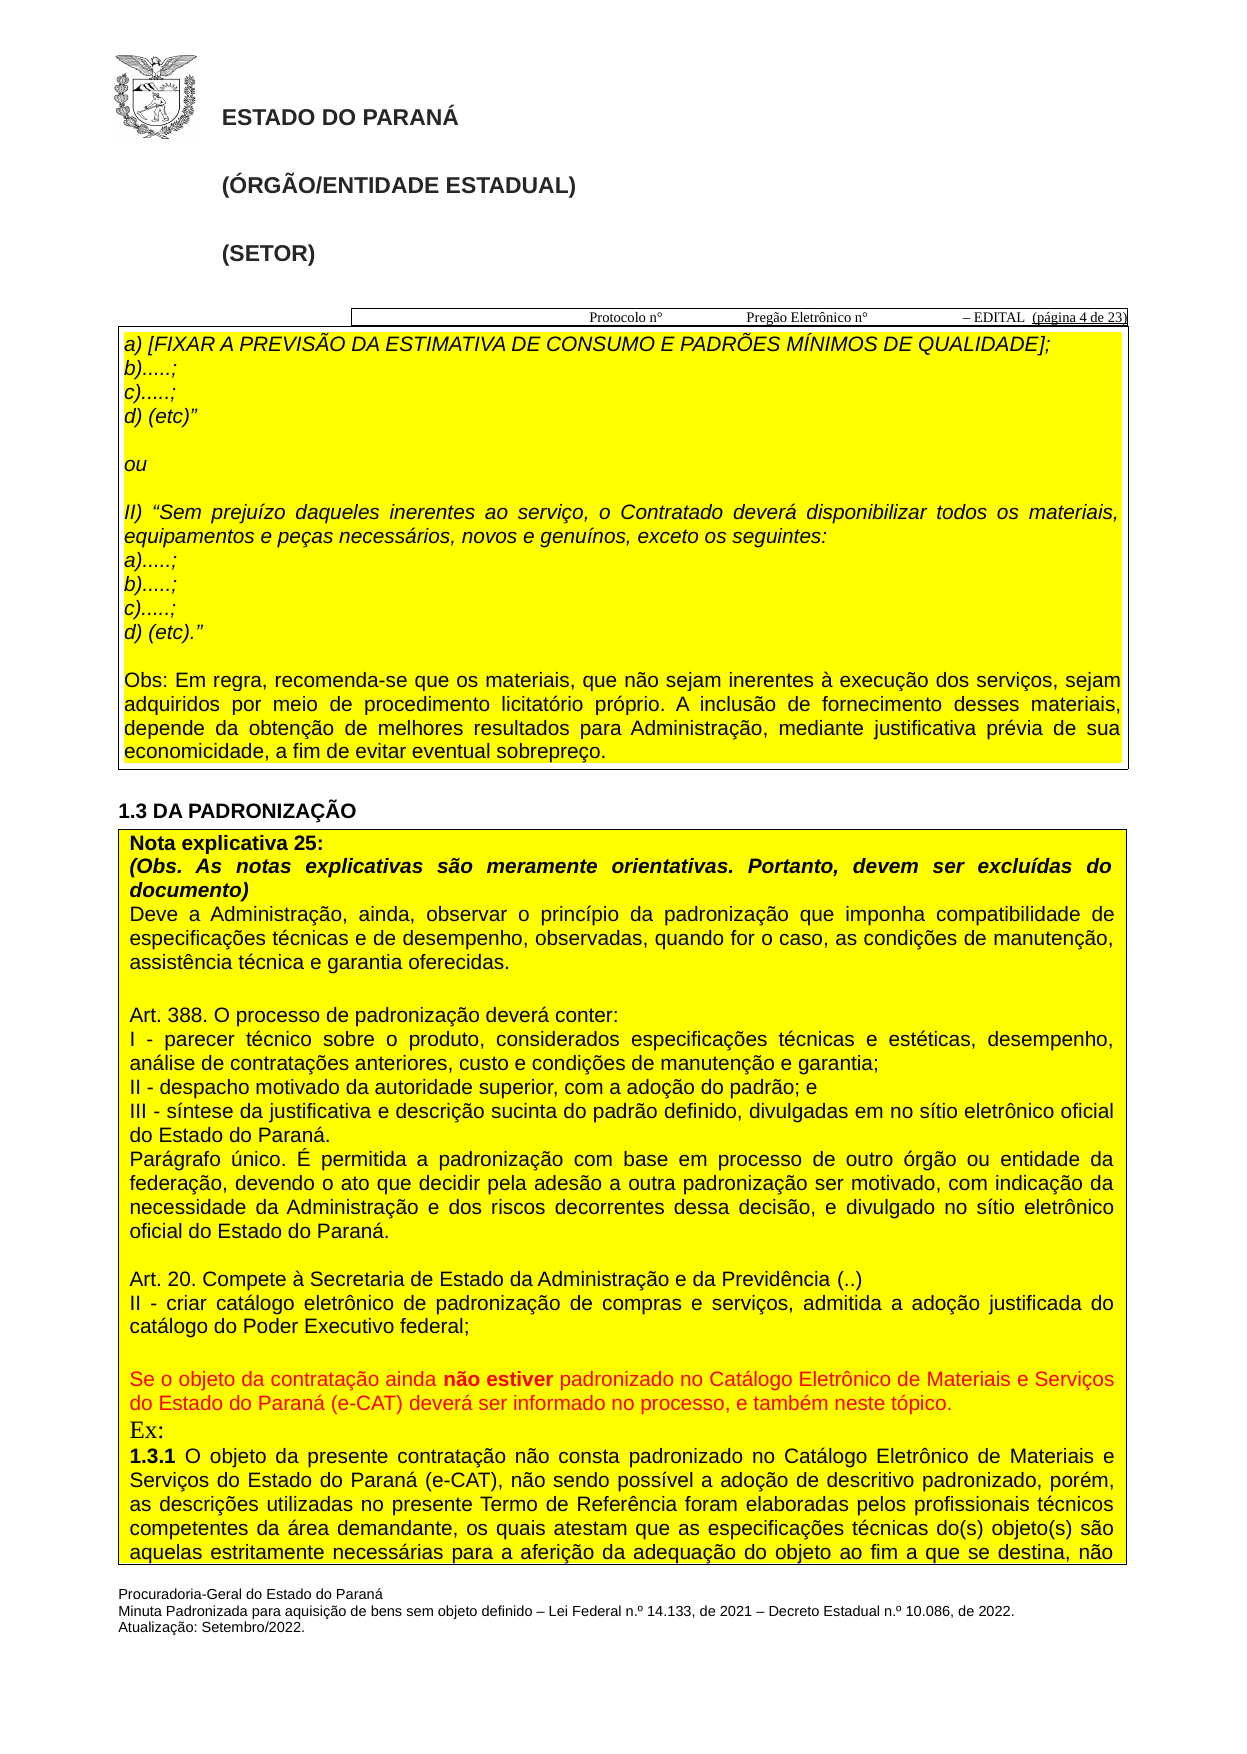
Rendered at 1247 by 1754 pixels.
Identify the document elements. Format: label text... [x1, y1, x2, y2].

table_header Nota explicativa 25: (Obs. As notas explicativas são meramente orientativas. Portanto, devem ser excluídas do documento) Deve a Administração, ainda, observar o princípio da padronização que imponha compatibilidade de especificações técnicas e de desempenho, observadas, quando for o caso, as condições de manutenção, assistência técnica e garantia oferecidas. Art. 388. O processo de padronização deverá conter: I - parecer técnico sobre o produto, considerados especificações técnicas e estéticas, desempenho, análise de contratações anteriores, custo e condições de manutenção e garantia; II - despacho motivado da autoridade superior, com a adoção do padrão; e III - síntese da justificativa e descrição sucinta do padrão definido, divulgadas em no sítio eletrônico oficial do Estado do Paraná. Parágrafo único. É permitida a padronização com base em processo de outro órgão ou entidade da federação, devendo o ato que decidir pela adesão a outra padronização ser motivado, com indicação da necessidade da Administração e dos riscos decorrentes dessa decisão, e divulgado no sítio eletrônico oficial do Estado do Paraná. Art. 20. Compete à Secretaria de Estado da Administração e da Previdência (..) II - criar catálogo eletrônico de padronização de compras e serviços, admitida a adoção justificada do catálogo do Poder Executivo federal; Se o objeto da contratação ainda não estiver padronizado no Catálogo Eletrônico de Materiais e Serviços do Estado do Paraná (e-CAT) deverá ser informado no processo, e também neste tópico. Ex: 1.3.1 O objeto da presente contratação não consta padronizado no Catálogo Eletrônico de Materiais e Serviços do Estado do Paraná (e-CAT), não sendo possível a adoção de descritivo padronizado, porém, as descrições utilizadas no presente Termo de Referência foram elaboradas pelos profissionais técnicos competentes da área demandante, os quais atestam que as especificações técnicas do(s) objeto(s) são aquelas estritamente necessárias para a aferição da adequação do objeto ao fim a que se destina, não [119, 830, 1126, 1563]
text 1.3 DA PADRONIZAÇÃO [118, 799, 1128, 823]
table_header a) [fixar a previsão da estimativa de consumo e padrões mínimos de qualidade]; b).....; c).....; d) (etc)” ou II) “Sem prejuízo daqueles inerentes ao serviço, o Contratado deverá disponibilizar todos os materiais, equipamentos e peças necessários, novos e genuínos, exceto os seguintes: a).....; b).....; c).....; d) (etc).” Obs: Em regra, recomenda-se que os materiais, que não sejam inerentes à execução dos serviços, sejam adquiridos por meio de procedimento licitatório próprio. A inclusão de fornecimento desses materiais, depende da obtenção de melhores resultados para Administração, mediante justificativa prévia de sua economicidade, a fim de evitar eventual sobrepreço. [119, 327, 1128, 769]
